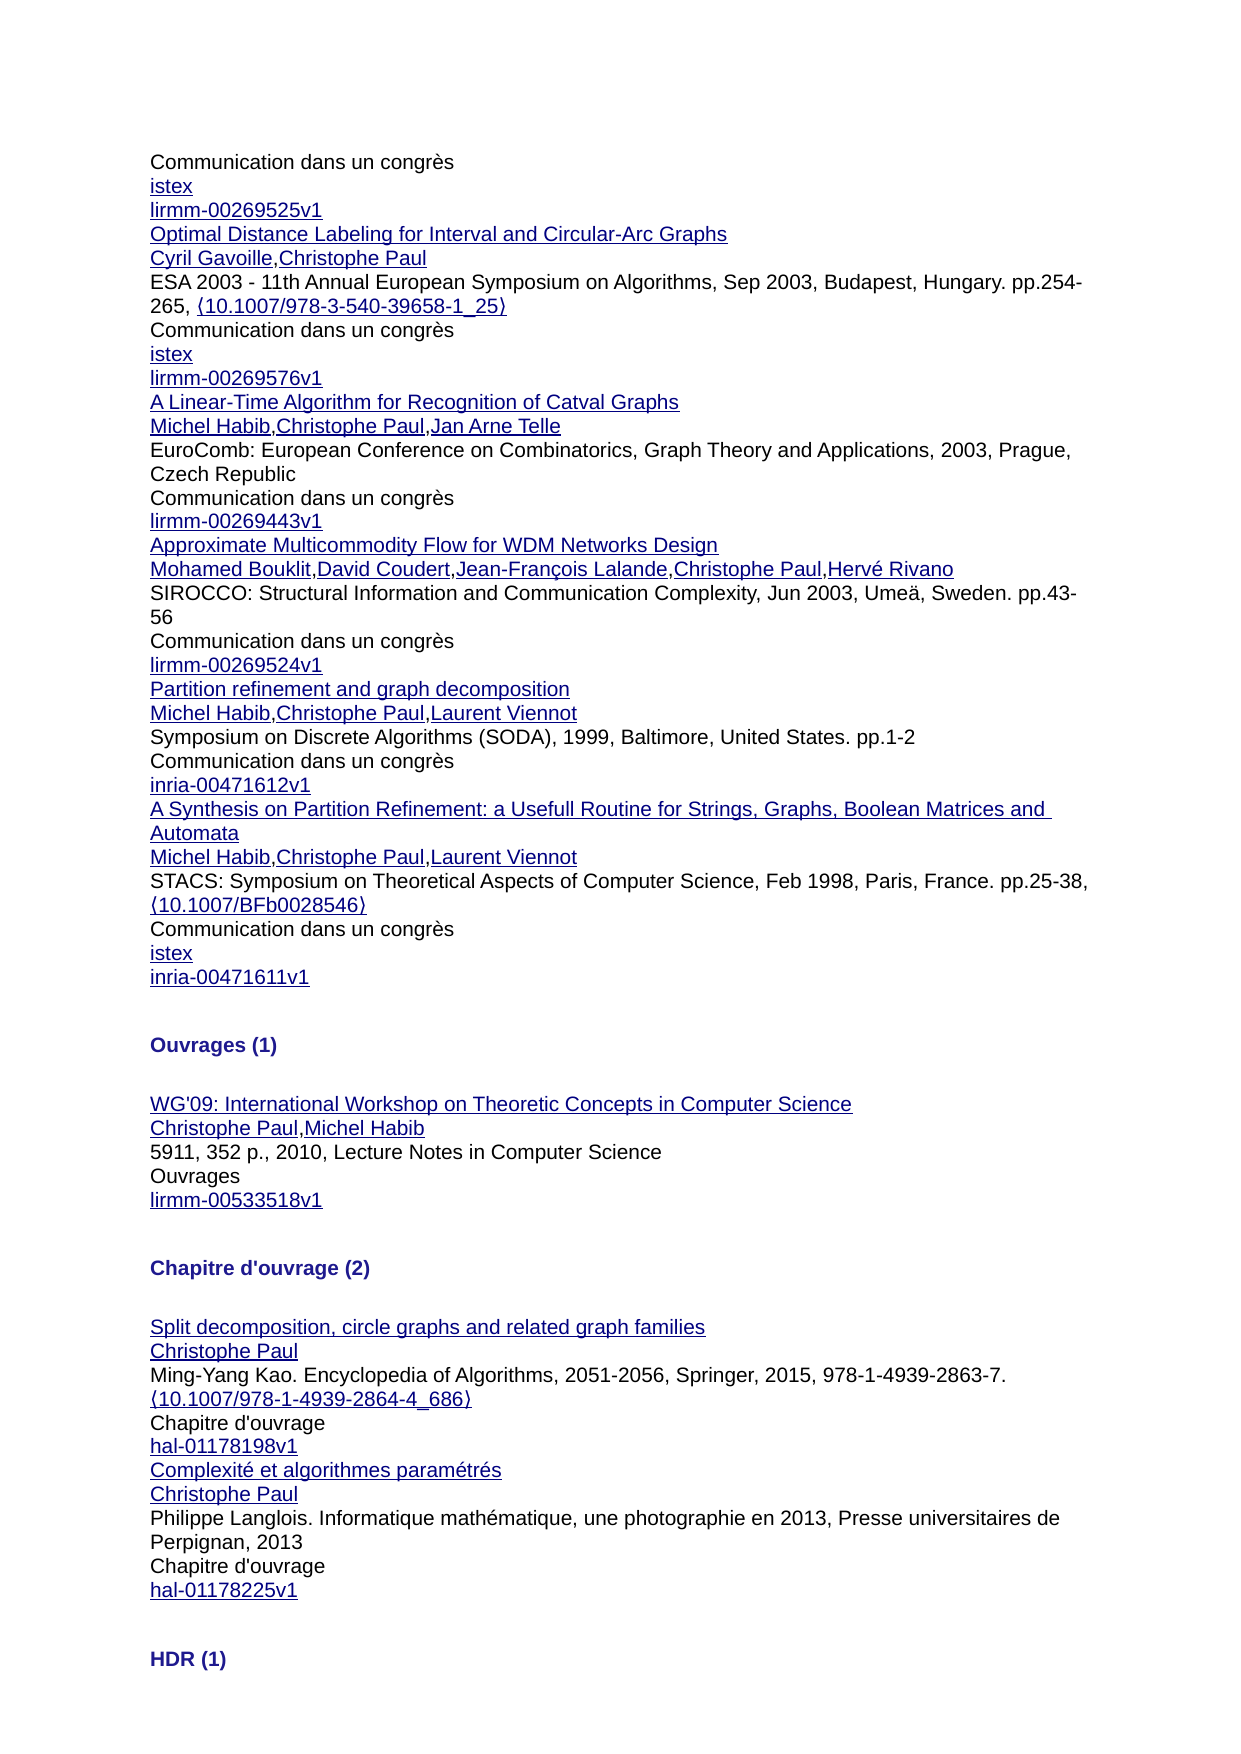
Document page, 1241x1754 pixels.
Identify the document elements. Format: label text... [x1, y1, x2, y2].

table_cell A Synthesis on Partition Refinement: a Usefull Routine for Strings, Graphs, Boolean Matrices and Automata Michel Habib,Christophe Paul,Laurent Viennot STACS: Symposium on Theoretical Aspects of Computer Science, Feb 1998, Paris, France. pp.25-38, ⟨10.1007/BFb0028546⟩ Communication dans un congrès istex inria-00471611v1 [150, 797, 1090, 988]
table_cell Optimal Distance Labeling for Interval and Circular-Arc Graphs Cyril Gavoille,Christophe Paul ESA 2003 - 11th Annual European Symposium on Algorithms, Sep 2003, Budapest, Hungary. pp.254-265, ⟨10.1007/978-3-540-39658-1_25⟩ Communication dans un congrès istex lirmm-00269576v1 [150, 222, 1090, 389]
table_cell Communication dans un congrès istex lirmm-00269525v1 [150, 150, 1090, 222]
table_cell Complexité et algorithmes paramétrés Christophe Paul Philippe Langlois. Informatique mathématique, une photographie en 2013, Presse universitaires de Perpignan, 2013 Chapitre d'ouvrage hal-01178225v1 [150, 1458, 1090, 1602]
subtitle HDR (1) [150, 1647, 1090, 1671]
table_cell Approximate Multicommodity Flow for WDM Networks Design Mohamed Bouklit,David Coudert,Jean-François Lalande,Christophe Paul,Hervé Rivano SIROCCO: Structural Information and Communication Complexity, Jun 2003, Umeä, Sweden. pp.43-56 Communication dans un congrès lirmm-00269524v1 [150, 533, 1090, 677]
table_cell Partition refinement and graph decomposition Michel Habib,Christophe Paul,Laurent Viennot Symposium on Discrete Algorithms (SODA), 1999, Baltimore, United States. pp.1-2 Communication dans un congrès inria-00471612v1 [150, 677, 1090, 797]
subtitle Chapitre d'ouvrage (2) [150, 1256, 1090, 1280]
table_header WG'09: International Workshop on Theoretic Concepts in Computer Science Christophe Paul,Michel Habib 5911, 352 p., 2010, Lecture Notes in Computer Science Ouvrages lirmm-00533518v1 [150, 1092, 1090, 1211]
subtitle Ouvrages (1) [150, 1033, 1090, 1057]
table_header Split decomposition, circle graphs and related graph families Christophe Paul Ming-Yang Kao. Encyclopedia of Algorithms, 2051-2056, Springer, 2015, 978-1-4939-2863-7. ⟨10.1007/978-1-4939-2864-4_686⟩ Chapitre d'ouvrage hal-01178198v1 [150, 1315, 1090, 1458]
table_cell A Linear-Time Algorithm for Recognition of Catval Graphs Michel Habib,Christophe Paul,Jan Arne Telle EuroComb: European Conference on Combinatorics, Graph Theory and Applications, 2003, Prague, Czech Republic Communication dans un congrès lirmm-00269443v1 [150, 390, 1090, 533]
